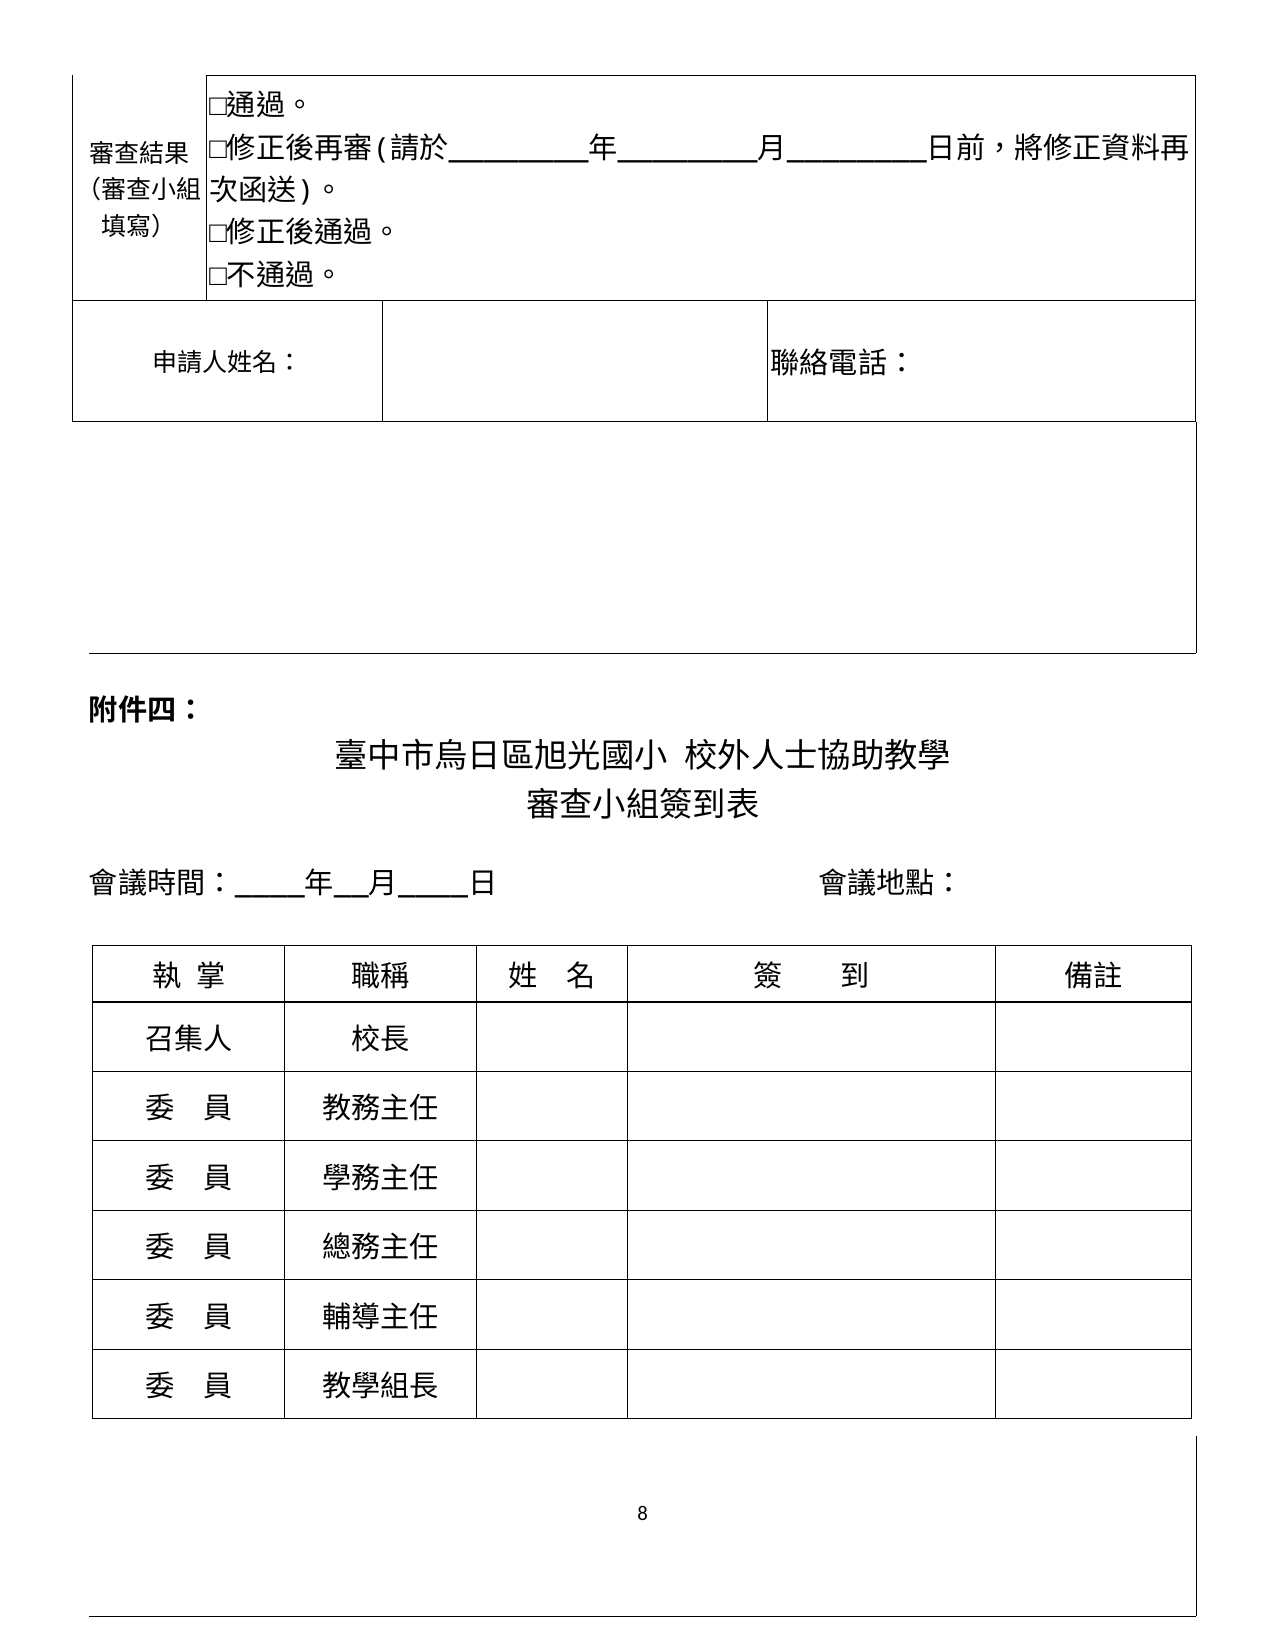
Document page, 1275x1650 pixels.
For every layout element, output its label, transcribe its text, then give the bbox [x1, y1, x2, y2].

text 附件四： [89, 687, 1196, 729]
table_cell [383, 301, 767, 421]
table_cell 委 員 [93, 1072, 284, 1140]
table_cell 輔導主任 [285, 1280, 476, 1349]
table_cell 林淑玲 [477, 1003, 627, 1071]
table_cell 沈憶如 [477, 1211, 627, 1279]
table_header 執 掌 [93, 946, 284, 1001]
table_cell 教務主任 [285, 1072, 476, 1140]
table_cell 申請人姓名： [73, 301, 382, 421]
table_cell [996, 1072, 1191, 1140]
table_cell [628, 1072, 995, 1140]
table_cell 黃建璋 [477, 1072, 627, 1140]
table_cell 謝憲雄 [477, 1280, 627, 1349]
table_cell [996, 1003, 1191, 1071]
table_cell [628, 1280, 995, 1349]
table_cell 陳白玲 [477, 1141, 627, 1210]
table_cell 審查結果 （審查小組填寫） [73, 75, 206, 299]
table_cell 校長 [285, 1003, 476, 1071]
table_cell 委 員 [93, 1280, 284, 1349]
table_cell [628, 1141, 995, 1210]
table_cell 教學組長 [285, 1350, 476, 1418]
table_cell 委 員 [93, 1350, 284, 1418]
text 會議時間：____年__月____日 會議地點： [89, 860, 1196, 902]
table_header 備註 [996, 946, 1191, 1001]
table_cell [628, 1211, 995, 1279]
table_cell [996, 1350, 1191, 1418]
table_cell [996, 1141, 1191, 1210]
table_cell 總務主任 [285, 1211, 476, 1279]
table_cell 學務主任 [285, 1141, 476, 1210]
text 審查小組簽到表 [89, 777, 1196, 826]
table_cell 林雅鈴 [477, 1350, 627, 1418]
table_cell [628, 1350, 995, 1418]
table_header 簽 到 [628, 946, 995, 1001]
table_header 職稱 [285, 946, 476, 1001]
table_cell [628, 1003, 995, 1071]
table_cell 委 員 [93, 1211, 284, 1279]
table_header 姓 名 [477, 946, 627, 1001]
table_cell 聯絡電話： [768, 301, 1195, 421]
table_cell 委 員 [93, 1141, 284, 1210]
table_cell 召集人 [93, 1003, 284, 1071]
table_cell □通過。 □修正後再審(請於________年________月________日前，將修正資料再次函送)。 □修正後通過。 □不通過。 [207, 76, 1195, 299]
table_cell [996, 1211, 1191, 1279]
table_cell [996, 1280, 1191, 1349]
text 臺中市烏日區旭光國小 校外人士協助教學 [89, 729, 1196, 777]
